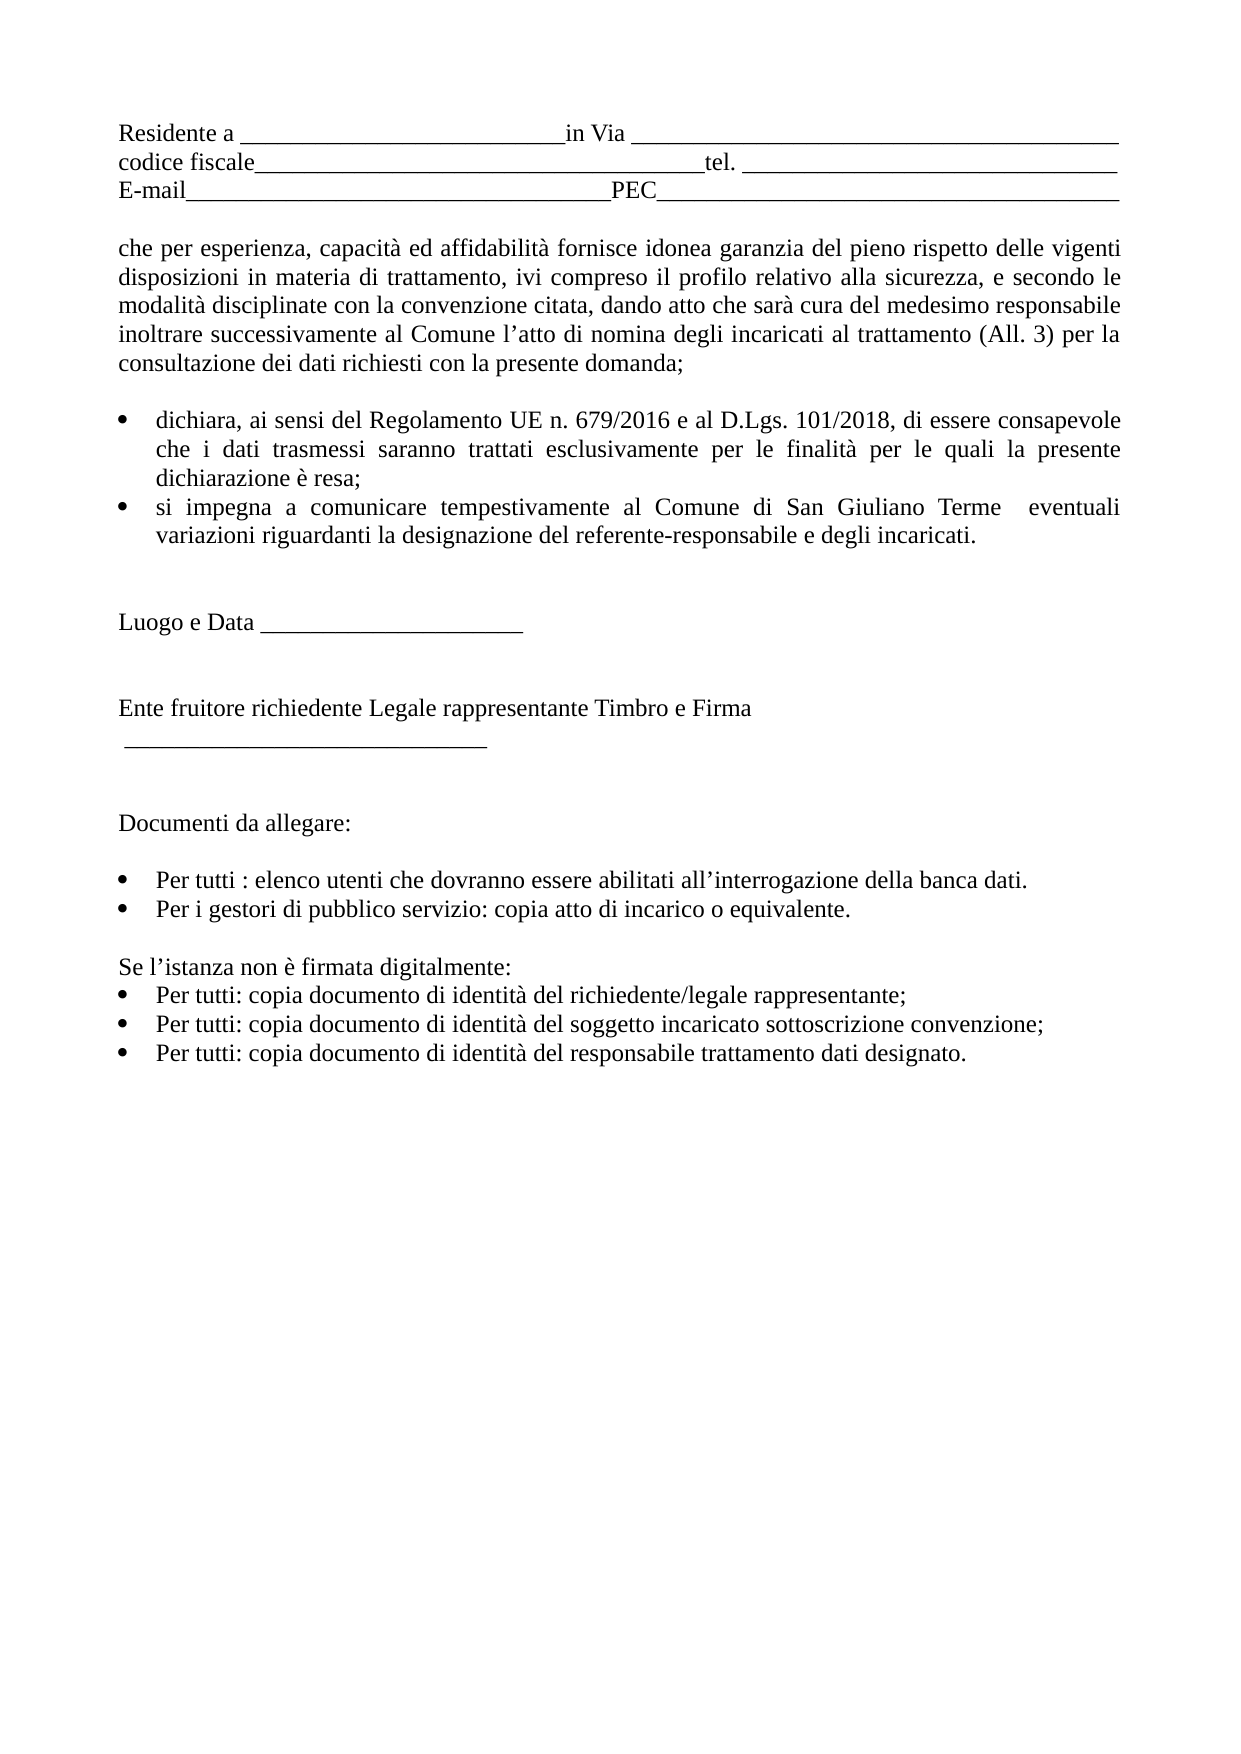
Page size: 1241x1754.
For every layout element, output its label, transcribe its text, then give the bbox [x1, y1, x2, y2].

text _____________________________ [118, 722, 1122, 751]
text Residente a __________________________in Via _______________________________________ [118, 118, 1122, 147]
list dichiara, ai sensi del Regolamento UE n. 679/2016 e al D.Lgs. 101/2018, di essere consapevole che i dati trasmessi saranno trattati esclusivamente per le finalità per le quali la presente dichiarazione è resa; [118, 406, 1122, 492]
list Per tutti: copia documento di identità del responsabile trattamento dati designato. [118, 1038, 1122, 1067]
text E-mail__________________________________PEC_____________________________________ [118, 176, 1122, 204]
text che per esperienza, capacità ed affidabilità fornisce idonea garanzia del pieno rispetto delle vigenti disposizioni in materia di trattamento, ivi compreso il profilo relativo alla sicurezza, e secondo le modalità disciplinate con la convenzione citata, dando atto che sarà cura del medesimo responsabile inoltrare successivamente al Comune l’atto di nomina degli incaricati al trattamento (All. 3) per la consultazione dei dati richiesti con la presente domanda; [118, 233, 1122, 377]
text Ente fruitore richiedente Legale rappresentante Timbro e Firma [118, 693, 1122, 722]
list Per tutti : elenco utenti che dovranno essere abilitati all’interrogazione della banca dati. [118, 866, 1122, 894]
text Documenti da allegare: [118, 808, 1122, 837]
list Per i gestori di pubblico servizio: copia atto di incarico o equivalente. [118, 894, 1122, 923]
list Per tutti: copia documento di identità del soggetto incaricato sottoscrizione convenzione; [118, 1009, 1122, 1038]
text Se l’istanza non è firmata digitalmente: [118, 952, 1122, 981]
text Luogo e Data _____________________ [118, 607, 1122, 636]
list si impegna a comunicare tempestivamente al Comune di San Giuliano Terme eventuali variazioni riguardanti la designazione del referente-responsabile e degli incaricati. [118, 492, 1122, 549]
text codice fiscale____________________________________tel. ______________________________ [118, 147, 1122, 176]
list Per tutti: copia documento di identità del richiedente/legale rappresentante; [118, 981, 1122, 1009]
